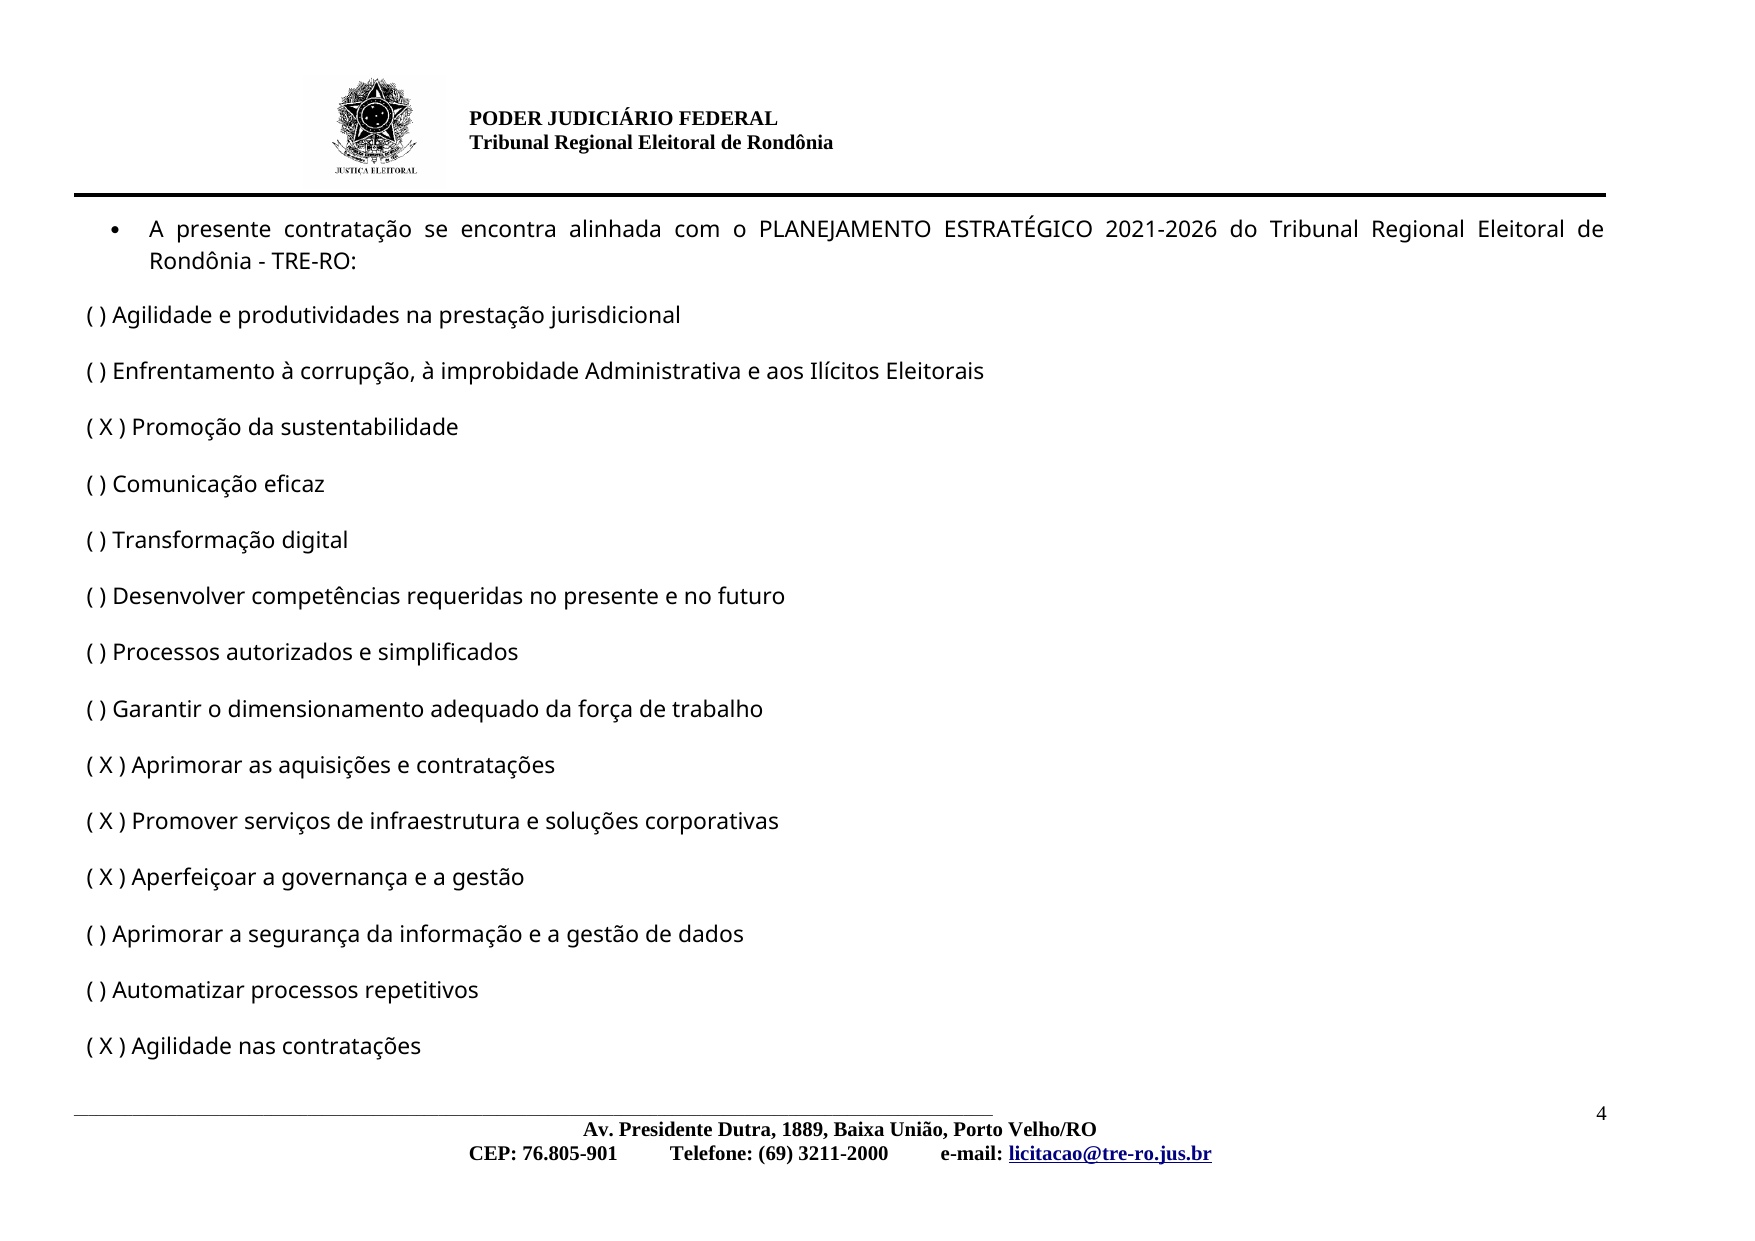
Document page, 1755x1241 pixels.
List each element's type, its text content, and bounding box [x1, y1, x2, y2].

list A presente contratação se encontra alinhada com o PLANEJAMENTO ESTRATÉGICO 2021-2026 do Tribunal Regional Eleitoral de Rondônia - TRE-RO: [111, 213, 1606, 276]
text ( ) Processos autorizados e simplificados [86, 636, 1594, 667]
text ( X ) Agilidade nas contratações [86, 1030, 1594, 1061]
text ( X ) Aprimorar as aquisições e contratações [86, 749, 1594, 780]
text ( ) Agilidade e produtividades na prestação jurisdicional [86, 299, 1594, 330]
text ( ) Automatizar processos repetitivos [86, 974, 1594, 1005]
text ( X ) Promover serviços de infraestrutura e soluções corporativas [86, 805, 1594, 836]
text ( X ) Aperfeiçoar a governança e a gestão [86, 861, 1594, 892]
text ( ) Transformação digital [86, 524, 1594, 555]
text ( ) Comunicação eficaz [86, 467, 1594, 499]
text ( ) Enfrentamento à corrupção, à improbidade Administrativa e aos Ilícitos Eleitorais [86, 355, 1594, 386]
text ( ) Garantir o dimensionamento adequado da força de trabalho [86, 692, 1594, 724]
text ( ) Desenvolver competências requeridas no presente e no futuro [86, 580, 1594, 611]
text ( ) Aprimorar a segurança da informação e a gestão de dados [86, 917, 1594, 949]
text ( X ) Promoção da sustentabilidade [86, 411, 1594, 442]
